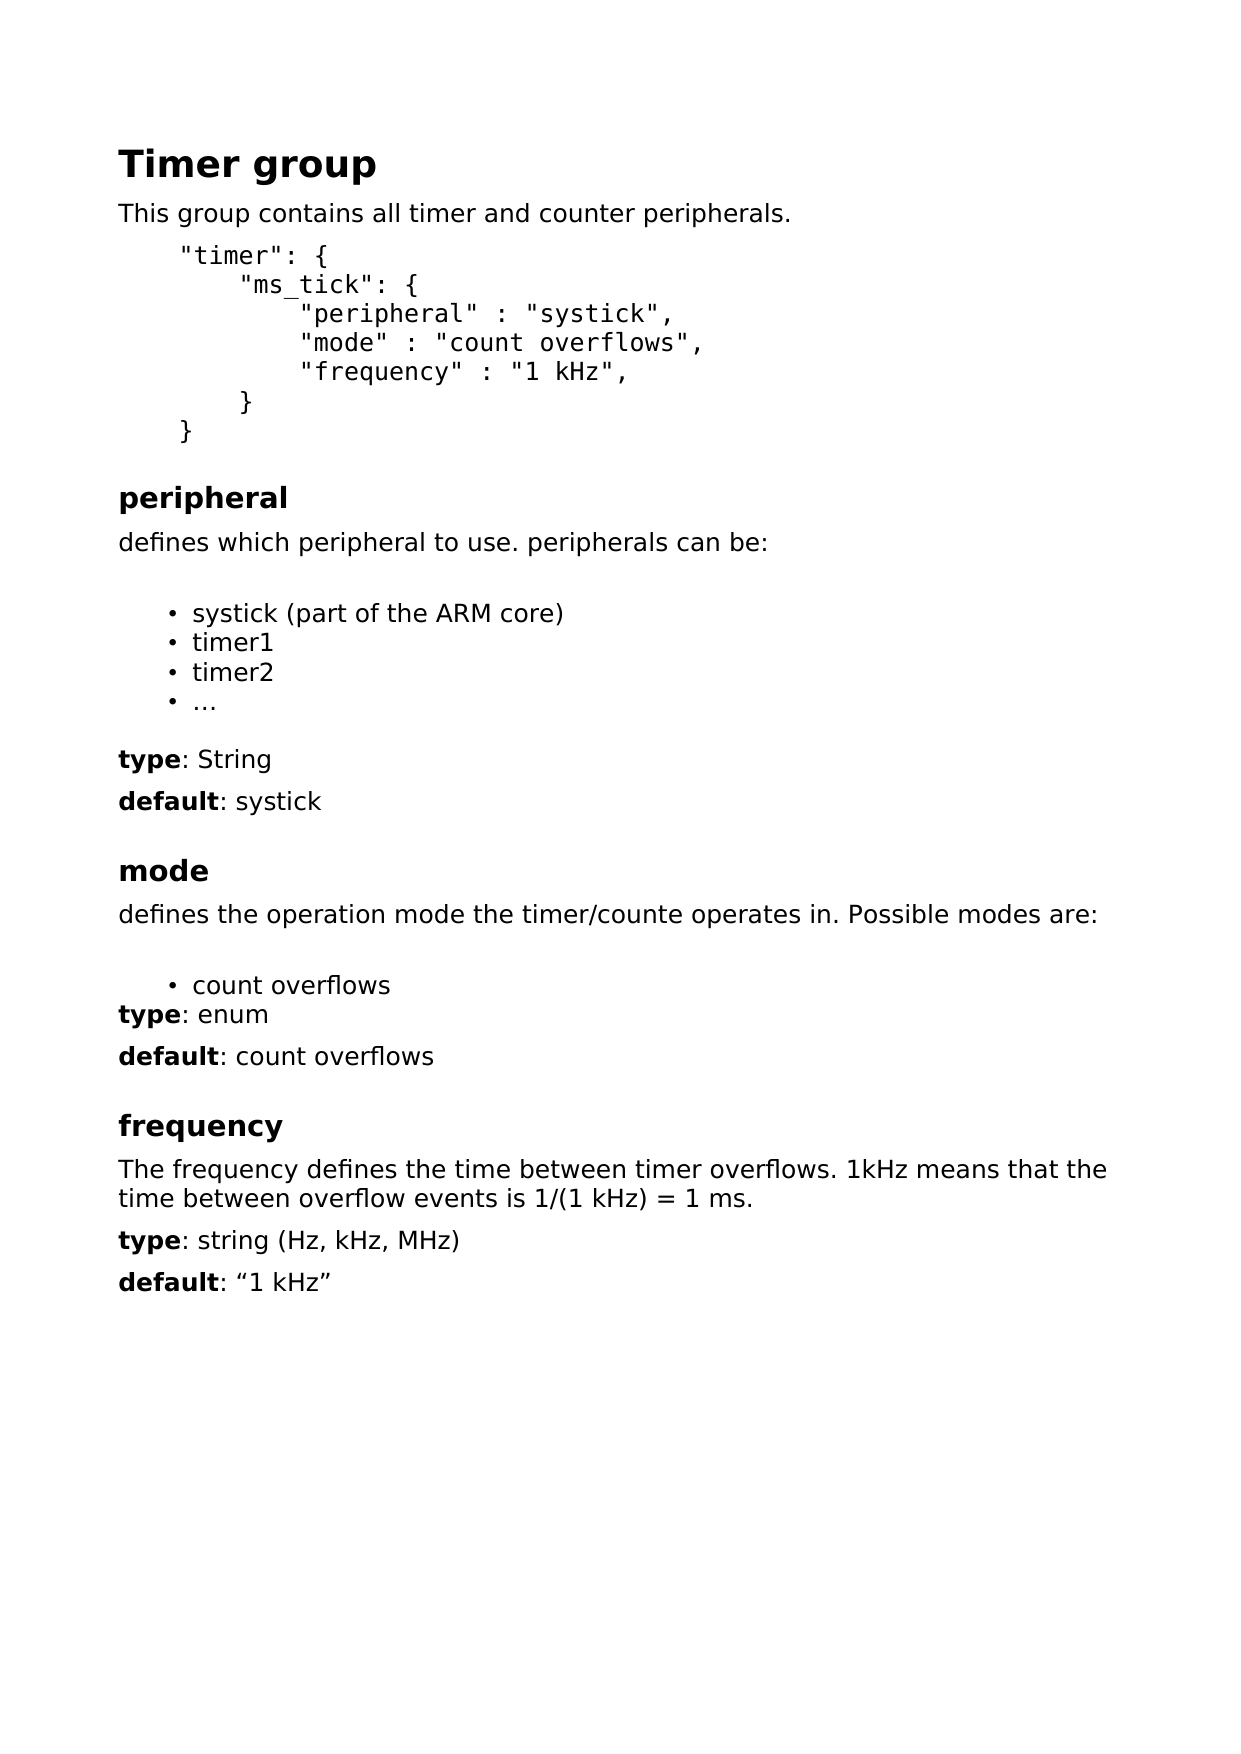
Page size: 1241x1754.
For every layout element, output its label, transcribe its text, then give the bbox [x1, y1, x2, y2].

text This group contains all timer and counter peripherals. [118, 199, 1122, 228]
list timer2 [177, 658, 1122, 687]
text default: “1 kHz” [118, 1268, 1122, 1297]
subtitle Timer group [118, 143, 1122, 187]
list timer1 [177, 629, 1122, 658]
text default: count overflows [118, 1042, 1122, 1072]
subtitle peripheral [118, 482, 1122, 516]
text "timer": { "ms_tick": { "peripheral" : "systick", "mode" : "count overflows", "frequency" : "1 kHz", } } [118, 241, 1122, 445]
text type: String [118, 746, 1122, 775]
text defines which peripheral to use. peripherals can be: [118, 528, 1122, 557]
subtitle mode [118, 854, 1122, 888]
text type: enum [118, 1001, 1122, 1030]
list count overflows [177, 972, 1122, 1001]
list systick (part of the ARM core) [177, 599, 1122, 629]
list … [177, 687, 1122, 716]
text defines the operation mode the timer/counte operates in. Possible modes are: [118, 900, 1122, 929]
text type: string (Hz, kHz, MHz) [118, 1226, 1122, 1256]
text The frequency defines the time between timer overflows. 1kHz means that the time between overflow events is 1/(1 kHz) = 1 ms. [118, 1156, 1122, 1214]
subtitle frequency [118, 1109, 1122, 1143]
text default: systick [118, 787, 1122, 816]
